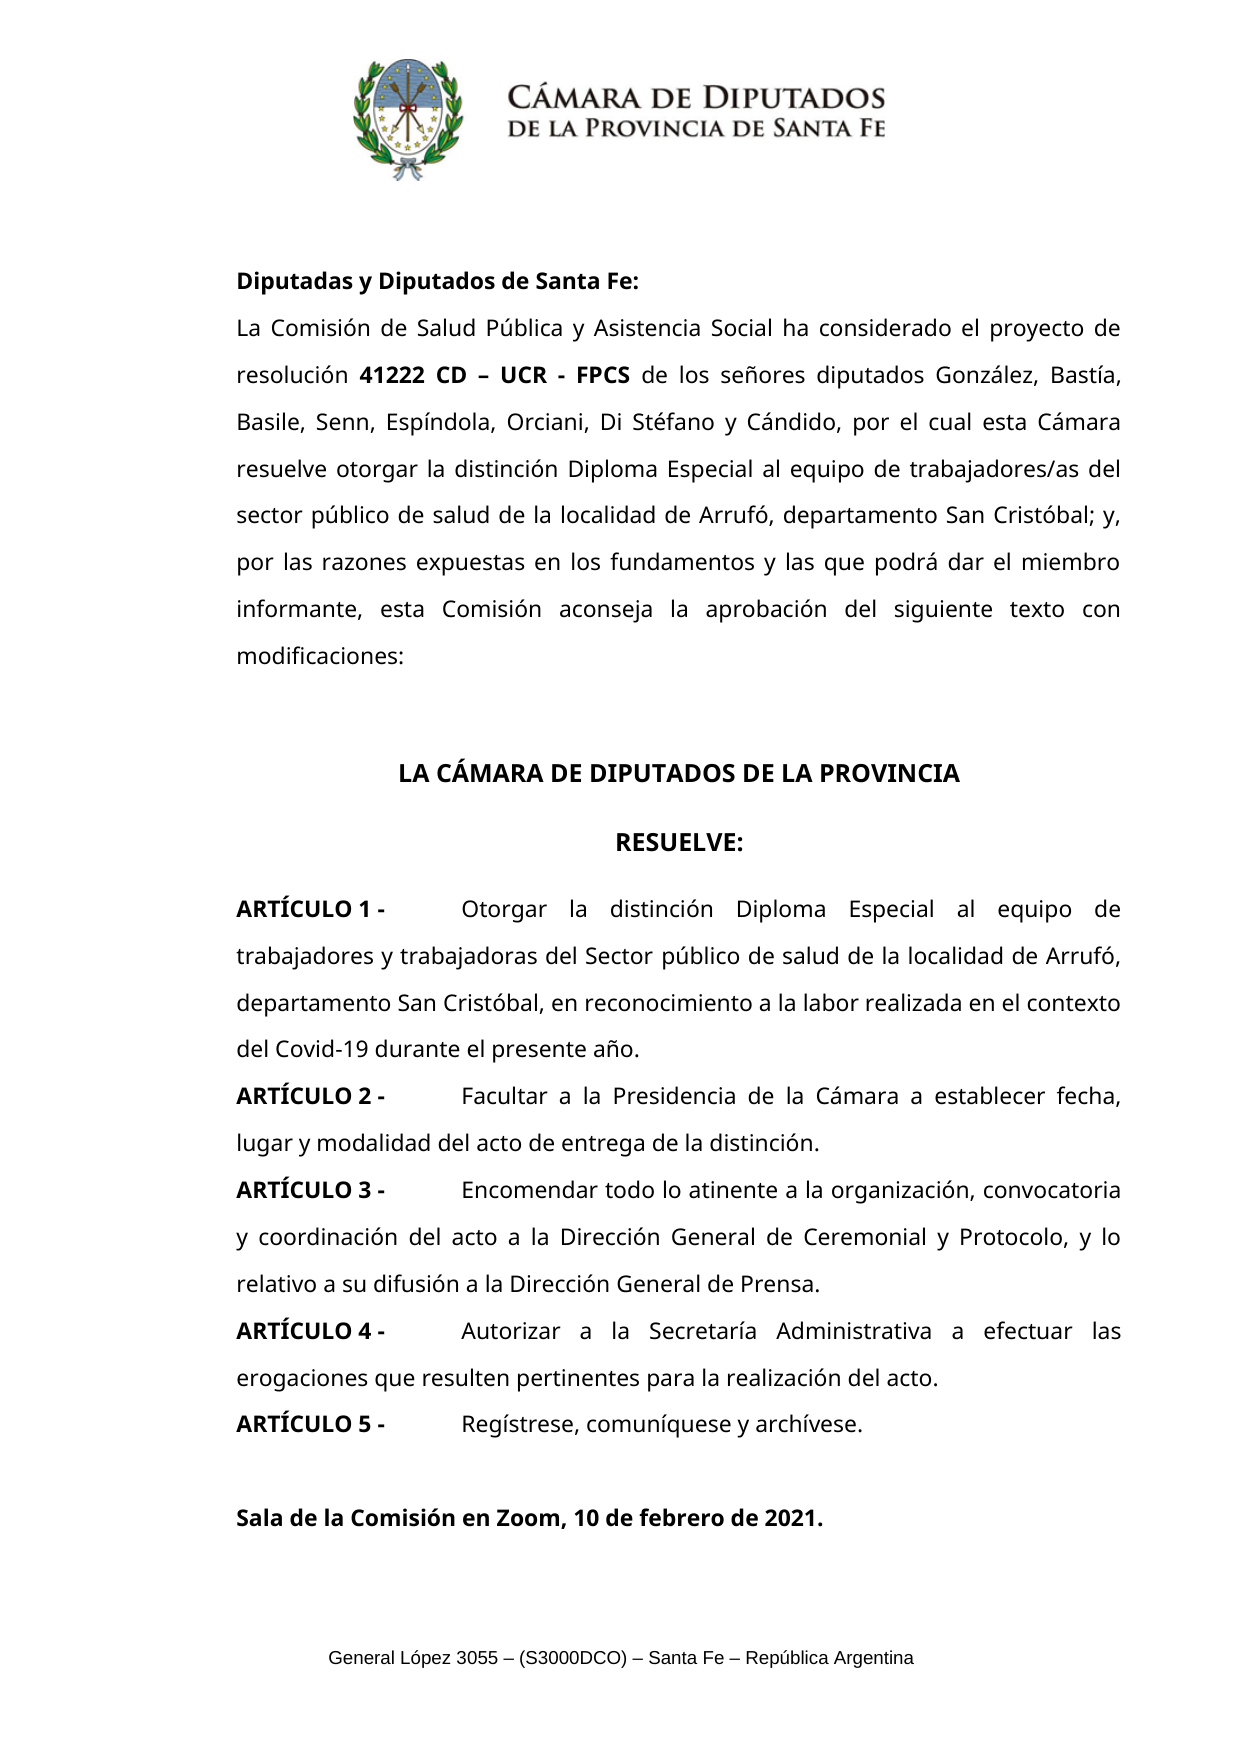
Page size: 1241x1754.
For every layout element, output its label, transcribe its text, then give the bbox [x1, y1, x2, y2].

list Facultar a la Presidencia de la Cámara a establecer fecha, lugar y modalidad del acto de entrega de la distinción. [236, 1080, 1122, 1158]
text Diputadas y Diputados de Santa Fe: [236, 265, 1122, 296]
list Regístrese, comuníquese y archívese. [236, 1408, 1122, 1440]
text LA CÁMARA DE DIPUTADOS DE LA PROVINCIA [236, 756, 1122, 789]
list Autorizar a la Secretaría Administrativa a efectuar las erogaciones que resulten pertinentes para la realización del acto. [236, 1315, 1122, 1393]
list Encomendar todo lo atinente a la organización, convocatoria y coordinación del acto a la Dirección General de Ceremonial y Protocolo, y lo relativo a su difusión a la Dirección General de Prensa. [236, 1174, 1122, 1299]
text RESUELVE: [236, 824, 1122, 858]
picture [353, 134, 885, 256]
list Otorgar la distinción Diploma Especial al equipo de trabajadores y trabajadoras del Sector público de salud de la localidad de Arrufó, departamento San Cristóbal, en reconocimiento a la labor realizada en el contexto del Covid-19 durante el presente año. [236, 893, 1122, 1065]
text La Comisión de Salud Pública y Asistencia Social ha considerado el proyecto de resolución 41222 CD – UCR - FPCS de los señores diputados González, Bastía, Basile, Senn, Espíndola, Orciani, Di Stéfano y Cándido, por el cual esta Cámara resuelve otorgar la distinción Diploma Especial al equipo de trabajadores/as del sector público de salud de la localidad de Arrufó, departamento San Cristóbal; y, por las razones expuestas en los fundamentos y las que podrá dar el miembro informante, esta Comisión aconseja la aprobación del siguiente texto con modificaciones: [236, 312, 1122, 671]
text Sala de la Comisión en Zoom, 10 de febrero de 2021. [236, 1502, 1122, 1533]
